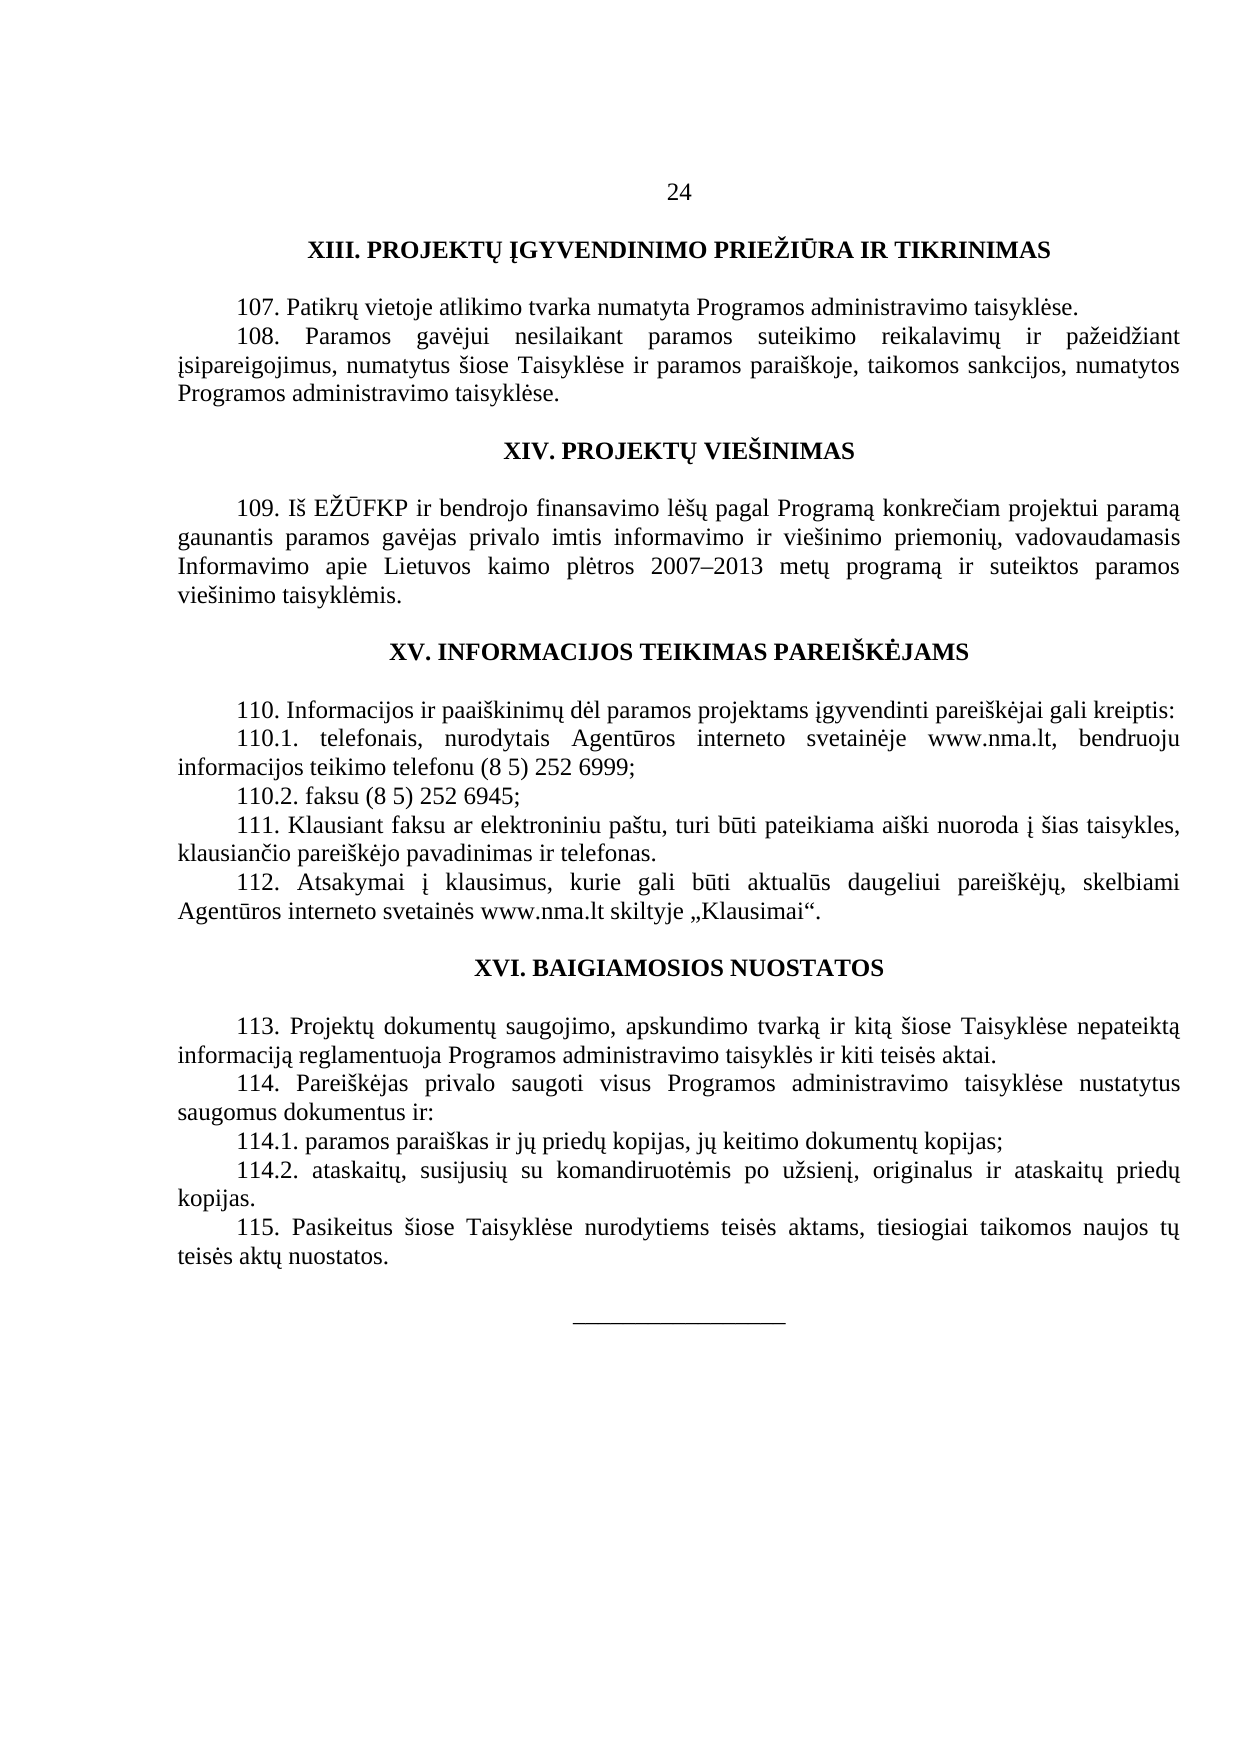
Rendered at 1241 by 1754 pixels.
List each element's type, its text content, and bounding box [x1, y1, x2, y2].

text 110.1. telefonais, nurodytais Agentūros interneto svetainėje www.nma.lt, bendruoju informacijos teikimo telefonu (8 5) 252 6999; [177, 723, 1181, 781]
text 114. Pareiškėjas privalo saugoti visus Programos administravimo taisyklėse nustatytus saugomus dokumentus ir: [177, 1068, 1181, 1126]
text 115. Pasikeitus šiose Taisyklėse nurodytiems teisės aktams, tiesiogiai taikomos naujos tų teisės aktų nuostatos. [177, 1212, 1181, 1270]
text 114.1. paramos paraiškas ir jų priedų kopijas, jų keitimo dokumentų kopijas; [177, 1126, 1181, 1155]
text XV. INFORMACIJOS TEIKIMAS PAREIŠKĖJAMS [177, 637, 1181, 666]
text 111. Klausiant faksu ar elektroniniu paštu, turi būti pateikiama aiški nuoroda į šias taisykles, klausiančio pareiškėjo pavadinimas ir telefonas. [177, 810, 1181, 867]
text XVI. BAIGIAMOSIOS NUOSTATOS [177, 953, 1181, 982]
text 113. Projektų dokumentų saugojimo, apskundimo tvarką ir kitą šiose Taisyklėse nepateiktą informaciją reglamentuoja Programos administravimo taisyklės ir kiti teisės aktai. [177, 1011, 1181, 1068]
text 109. Iš EŽŪFKP ir bendrojo finansavimo lėšų pagal Programą konkrečiam projektui paramą gaunantis paramos gavėjas privalo imtis informavimo ir viešinimo priemonių, vadovaudamasis Informavimo apie Lietuvos kaimo plėtros 2007–2013 metų programą ir suteiktos paramos viešinimo taisyklėmis. [177, 493, 1181, 608]
text 107. Patikrų vietoje atlikimo tvarka numatyta Programos administravimo taisyklėse. [177, 292, 1181, 321]
text _________________ [177, 1298, 1181, 1327]
text 108. Paramos gavėjui nesilaikant paramos suteikimo reikalavimų ir pažeidžiant įsipareigojimus, numatytus šiose Taisyklėse ir paramos paraiškoje, taikomos sankcijos, numatytos Programos administravimo taisyklėse. [177, 321, 1181, 407]
text 110.2. faksu (8 5) 252 6945; [177, 781, 1181, 810]
text 110. Informacijos ir paaiškinimų dėl paramos projektams įgyvendinti pareiškėjai gali kreiptis: [177, 695, 1181, 723]
text XIII. PROJEKTŲ ĮGYVENDINIMO PRIEŽIŪRA IR TIKRINIMAS [177, 235, 1181, 263]
text 112. Atsakymai į klausimus, kurie gali būti aktualūs daugeliui pareiškėjų, skelbiami Agentūros interneto svetainės www.nma.lt skiltyje „Klausimai“. [177, 867, 1181, 925]
text XIV. PROJEKTŲ VIEŠINIMAS [177, 436, 1181, 465]
text 114.2. ataskaitų, susijusių su komandiruotėmis po užsienį, originalus ir ataskaitų priedų kopijas. [177, 1155, 1181, 1212]
